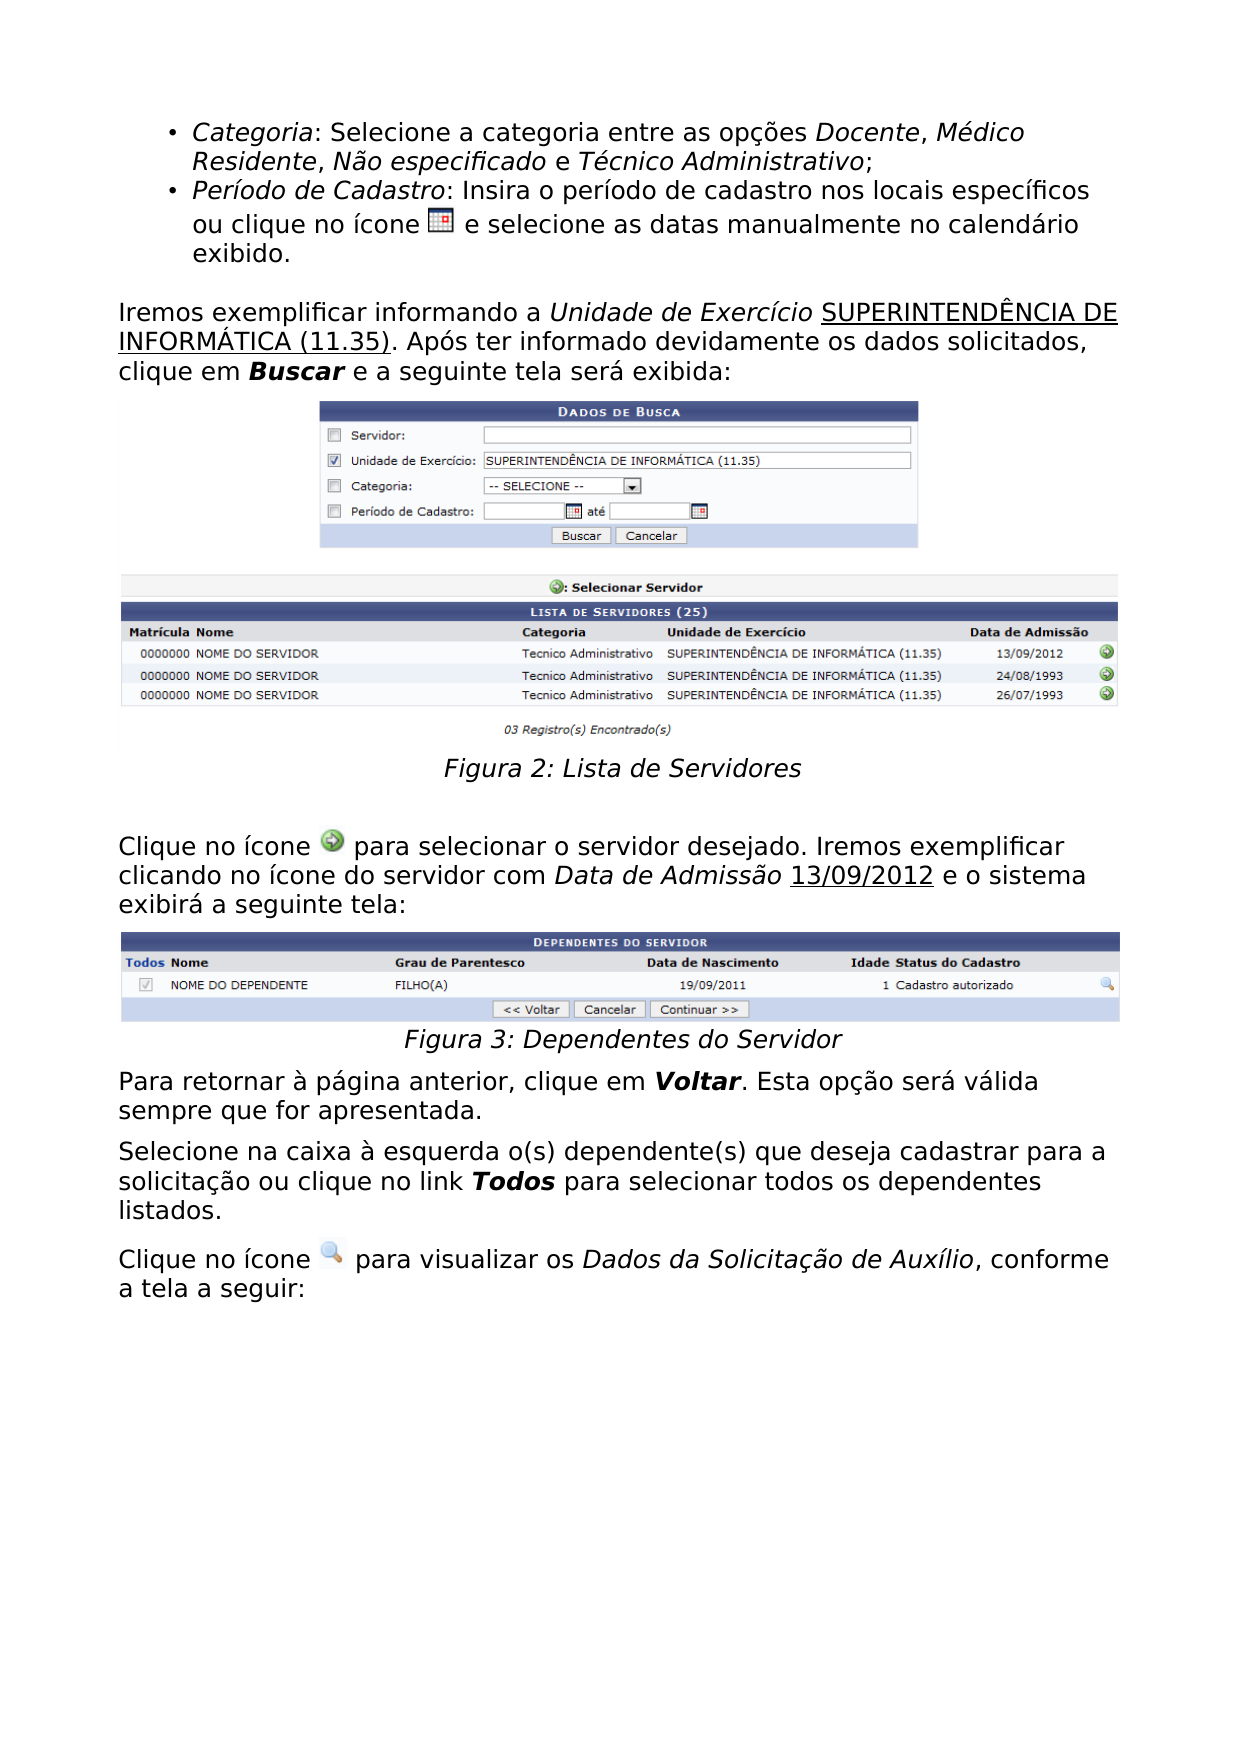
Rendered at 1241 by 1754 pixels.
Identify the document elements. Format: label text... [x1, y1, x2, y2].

list Categoria: Selecione a categoria entre as opções Docente, Médico Residente, Não especificado e Técnico Administrativo; [177, 118, 1122, 176]
text Iremos exemplificar informando a Unidade de Exercício SUPERINTENDÊNCIA DE INFORMÁTICA (11.35). Após ter informado devidamente os dados solicitados, clique em Buscar e a seguinte tela será exibida: [118, 298, 1122, 386]
picture [428, 205, 457, 234]
text Figura 3: Dependentes do Servidor [118, 1025, 1122, 1054]
text Clique no ícone para visualizar os Dados da Solicitação de Auxílio, conforme a tela a seguir: [118, 1237, 1122, 1304]
text Selecione na caixa à esquerda o(s) dependente(s) que deseja cadastrar para a solicitação ou clique no link Todos para selecionar todos os dependentes listados. [118, 1137, 1122, 1225]
text Para retornar à página anterior, clique em Voltar. Esta opção será válida sempre que for apresentada. [118, 1067, 1122, 1125]
text Clique no ícone para selecionar o servidor desejado. Iremos exemplificar clicando no ícone do servidor com Data de Admissão 13/09/2012 e o sistema exibirá a seguinte tela: [118, 825, 1122, 919]
list Período de Cadastro: Insira o período de cadastro nos locais específicos ou clique no ícone e selecione as datas manualmente no calendário exibido. [177, 176, 1122, 269]
text Figura 2: Lista de Servidores [118, 755, 1122, 784]
picture [118, 931, 1123, 1025]
picture [318, 825, 346, 855]
picture [118, 398, 1123, 755]
picture [318, 1237, 347, 1269]
